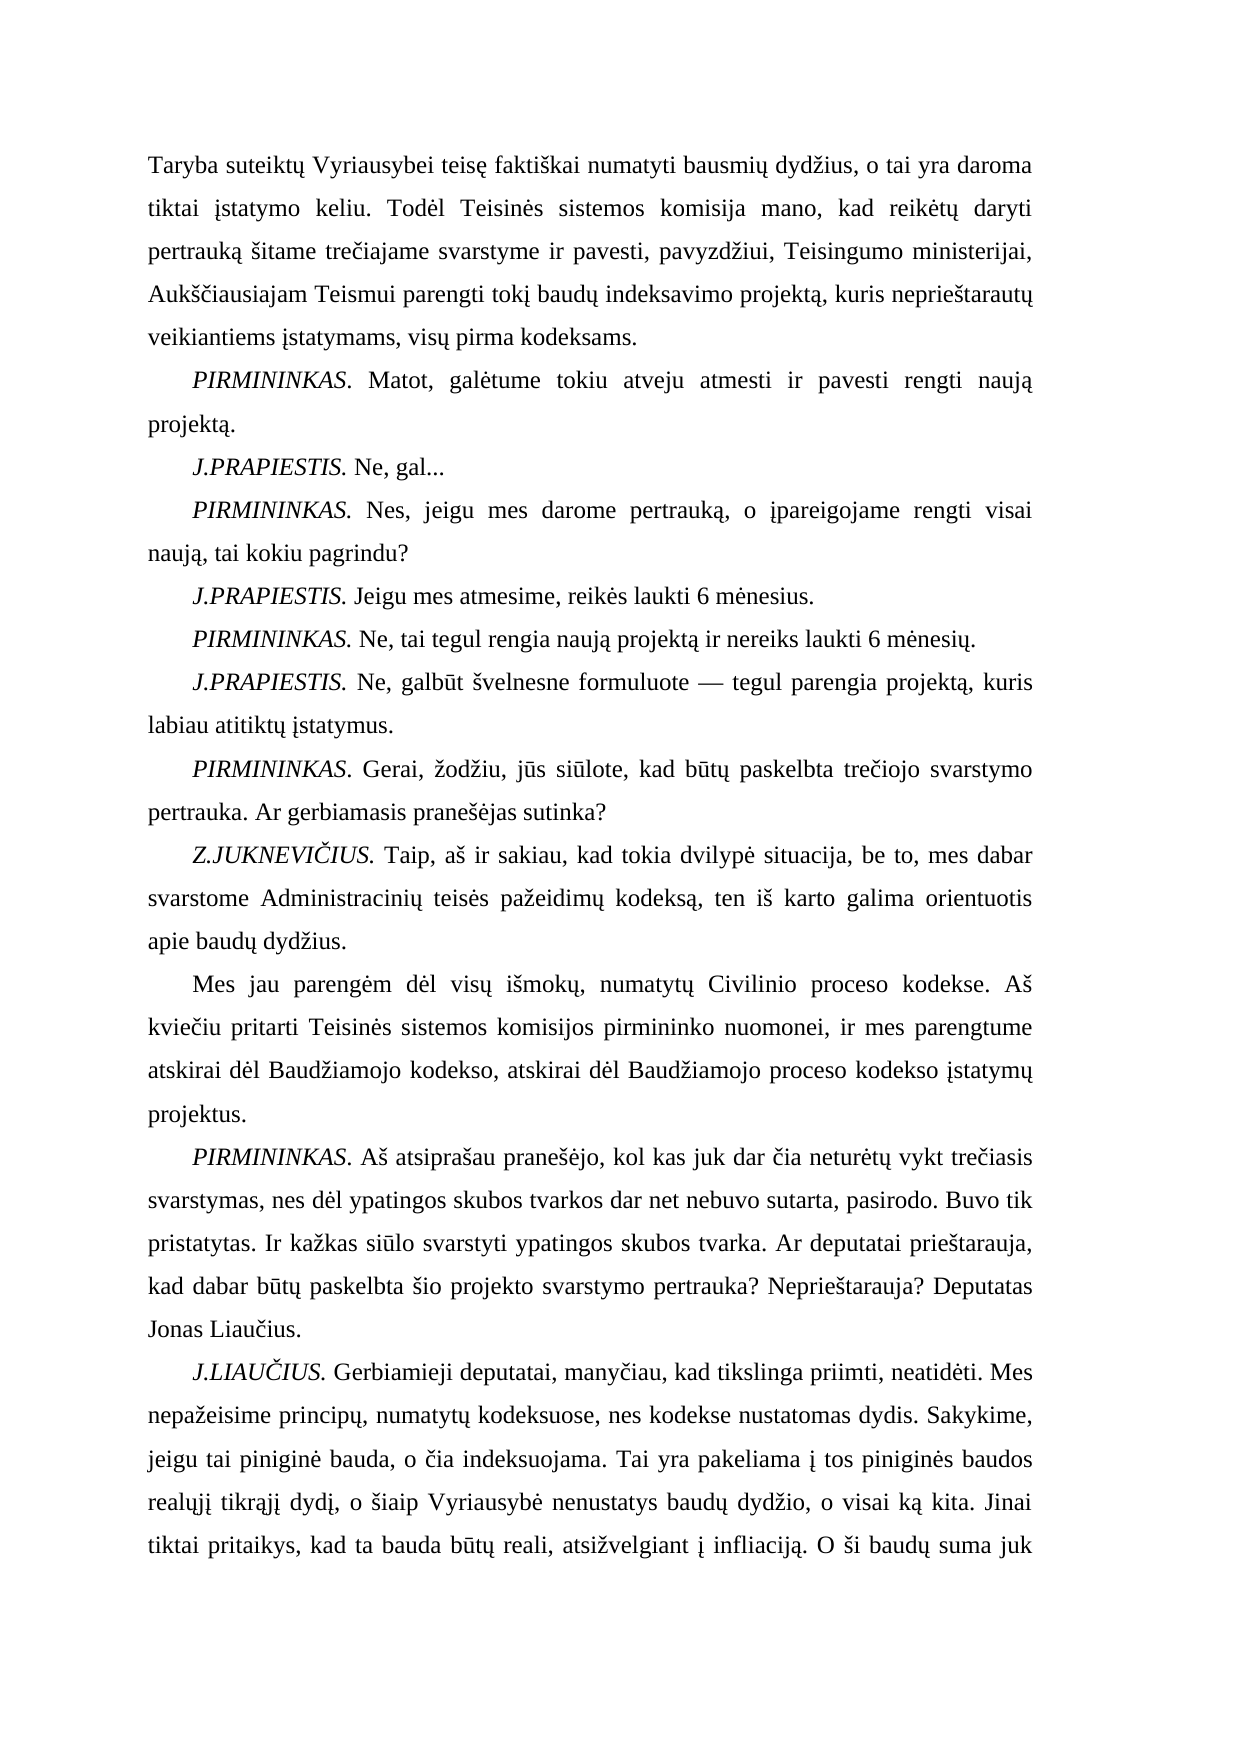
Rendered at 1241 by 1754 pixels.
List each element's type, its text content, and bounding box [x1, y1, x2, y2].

text Z.JUKNEVIČIUS. Taip, aš ir sakiau, kad tokia dvilypė situacija, be to, mes dabar svarstome Administracinių teisės pažeidimų kodeksą, ten iš karto galima orientuotis apie baudų dydžius. [148, 840, 1034, 955]
text PIRMININKAS. Nes, jeigu mes darome pertrauką, o įpareigojame rengti visai naują, tai kokiu pagrindu? [148, 495, 1034, 567]
text PIRMININKAS. Ne, tai tegul rengia naują projektą ir nereiks laukti 6 mėnesių. [148, 624, 1034, 653]
text J.PRAPIESTIS. Ne, gal... [148, 452, 1034, 481]
text PIRMININKAS. Aš atsiprašau pranešėjo, kol kas juk dar čia neturėtų vykt trečiasis svarstymas, nes dėl ypatingos skubos tvarkos dar net nebuvo sutarta, pasirodo. Buvo tik pristatytas. Ir kažkas siūlo svarstyti ypatingos skubos tvarka. Ar deputatai prieštarauja, kad dabar būtų paskelbta šio projekto svarstymo pertrauka? Neprieštarauja? Deputatas Jonas Liaučius. [148, 1142, 1034, 1343]
text J.PRAPIESTIS. Ne, galbūt švelnesne formuluote — tegul parengia projektą, kuris labiau atitiktų įstatymus. [148, 667, 1034, 739]
text Taryba suteiktų Vyriausybei teisę faktiškai numatyti bausmių dydžius, o tai yra daroma tiktai įstatymo keliu. Todėl Teisinės sistemos komisija mano, kad reikėtų daryti pertrauką šitame trečiajame svarstyme ir pavesti, pavyzdžiui, Teisingumo ministerijai, Aukščiausiajam Teismui parengti tokį baudų indeksavimo projektą, kuris neprieštarautų veikiantiems įstatymams, visų pirma kodeksams. [148, 150, 1034, 351]
text J.LIAUČIUS. Gerbiamieji deputatai, manyčiau, kad tikslinga priimti, neatidėti. Mes nepažeisime principų, numatytų kodeksuose, nes kodekse nustatomas dydis. Sakykime, jeigu tai piniginė bauda, o čia indeksuojama. Tai yra pakeliama į tos piniginės baudos realųjį tikrąjį dydį, o šiaip Vyriausybė nenustatys baudų dydžio, o visai ką kita. Jinai tiktai pritaikys, kad ta bauda būtų reali, atsižvelgiant į infliaciją. O ši baudų suma juk [148, 1357, 1034, 1559]
text J.PRAPIESTIS. Jeigu mes atmesime, reikės laukti 6 mėnesius. [148, 581, 1034, 610]
text PIRMININKAS. Matot, galėtume tokiu atveju atmesti ir pavesti rengti naują projektą. [148, 366, 1034, 437]
text PIRMININKAS. Gerai, žodžiu, jūs siūlote, kad būtų paskelbta trečiojo svarstymo pertrauka. Ar gerbiamasis pranešėjas sutinka? [148, 754, 1034, 826]
text Mes jau parengėm dėl visų išmokų, numatytų Civilinio proceso kodekse. Aš kviečiu pritarti Teisinės sistemos komisijos pirmininko nuomonei, ir mes parengtume atskirai dėl Baudžiamojo kodekso, atskirai dėl Baudžiamojo proceso kodekso įstatymų projektus. [148, 969, 1034, 1127]
